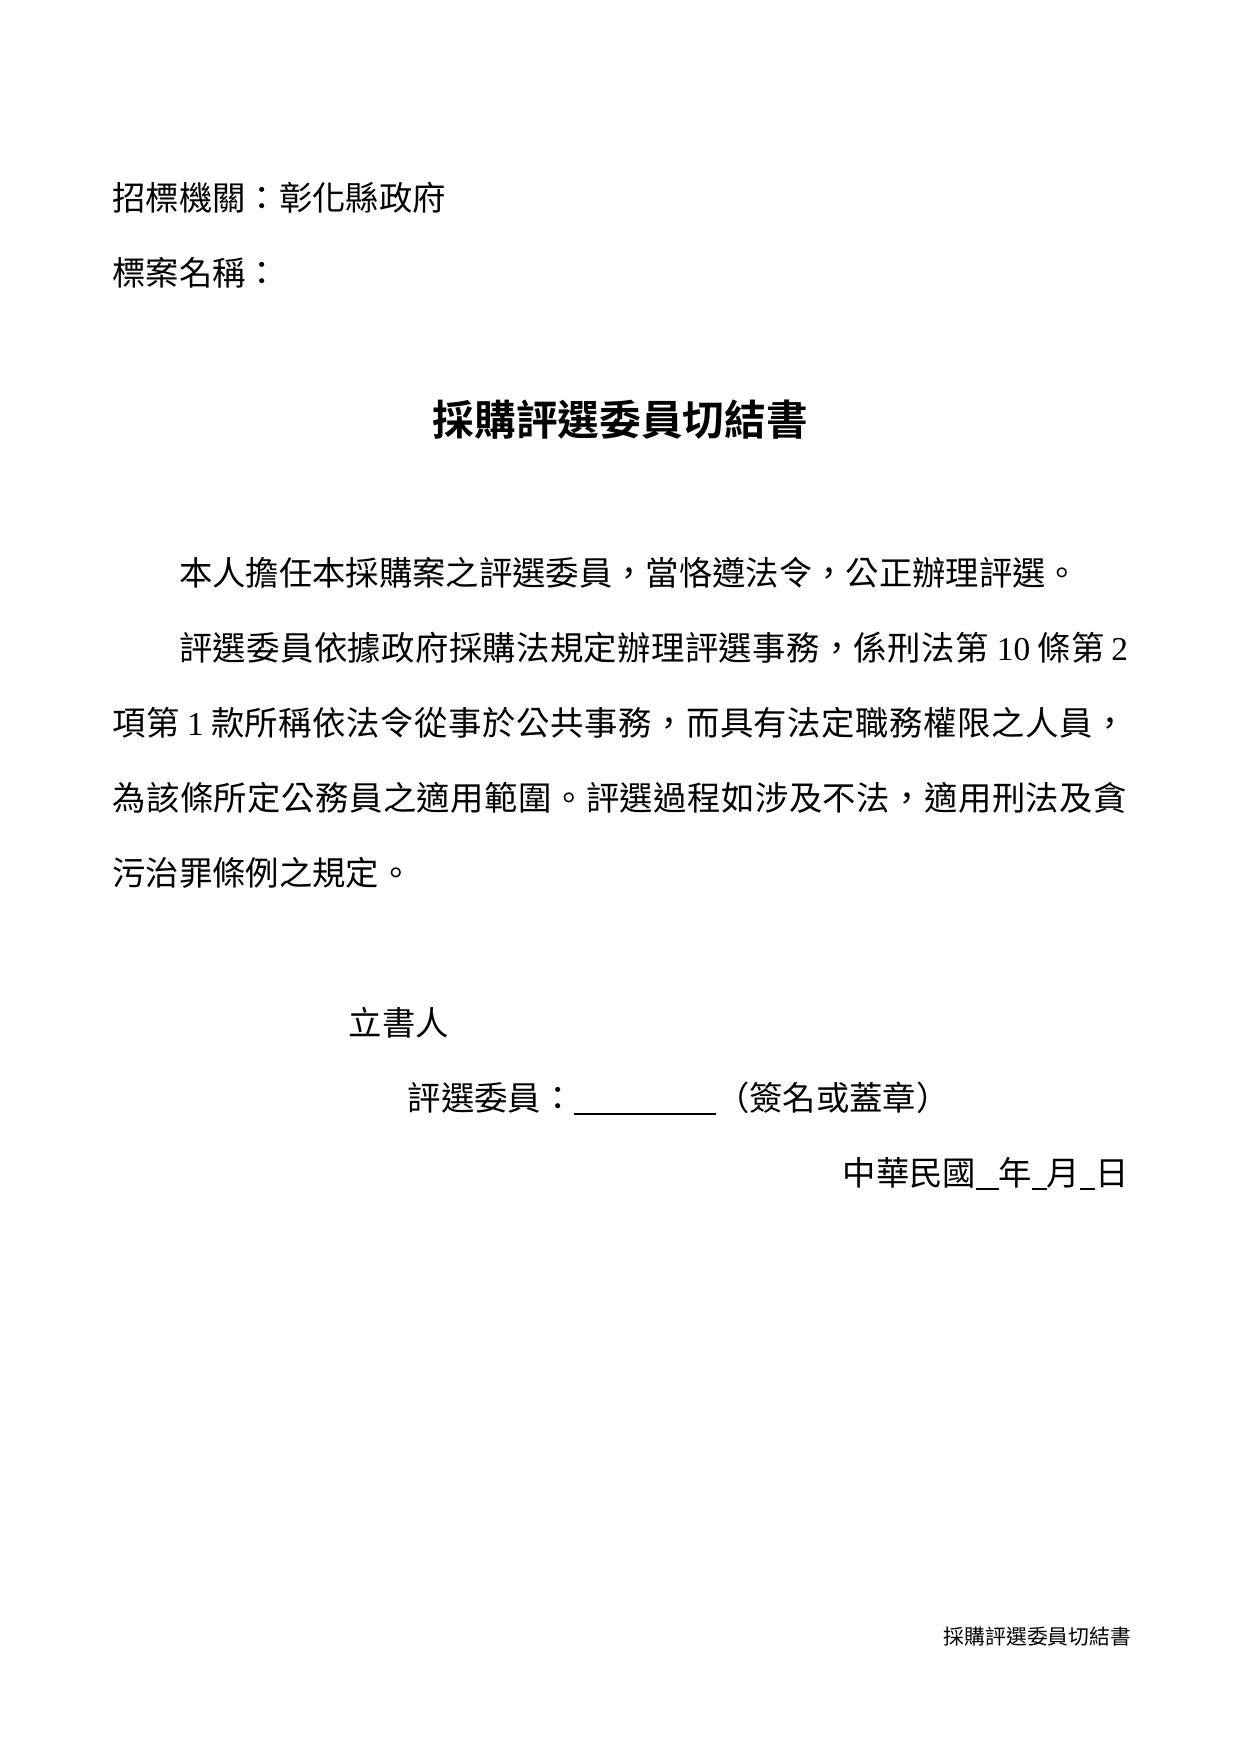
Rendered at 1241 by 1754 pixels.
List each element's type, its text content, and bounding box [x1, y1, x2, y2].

text 採購評選委員切結書 [112, 375, 1128, 450]
text 本人擔任本採購案之評選委員，當恪遵法令，公正辦理評選。 [112, 525, 1128, 600]
text 立書人 [348, 975, 1128, 1050]
text 評選委員： （簽名或蓋章） [407, 1050, 1128, 1125]
text 招標機關：彰化縣政府 [112, 150, 1128, 225]
text 標案名稱： [112, 225, 1128, 300]
text 評選委員依據政府採購法規定辦理評選事務，係刑法第10條第2項第1款所稱依法令從事於公共事務，而具有法定職務權限之人員，為該條所定公務員之適用範圍。評選過程如涉及不法，適用刑法及貪污治罪條例之規定。 [112, 600, 1128, 900]
text 中華民國 年 月 日 [112, 1125, 1128, 1200]
